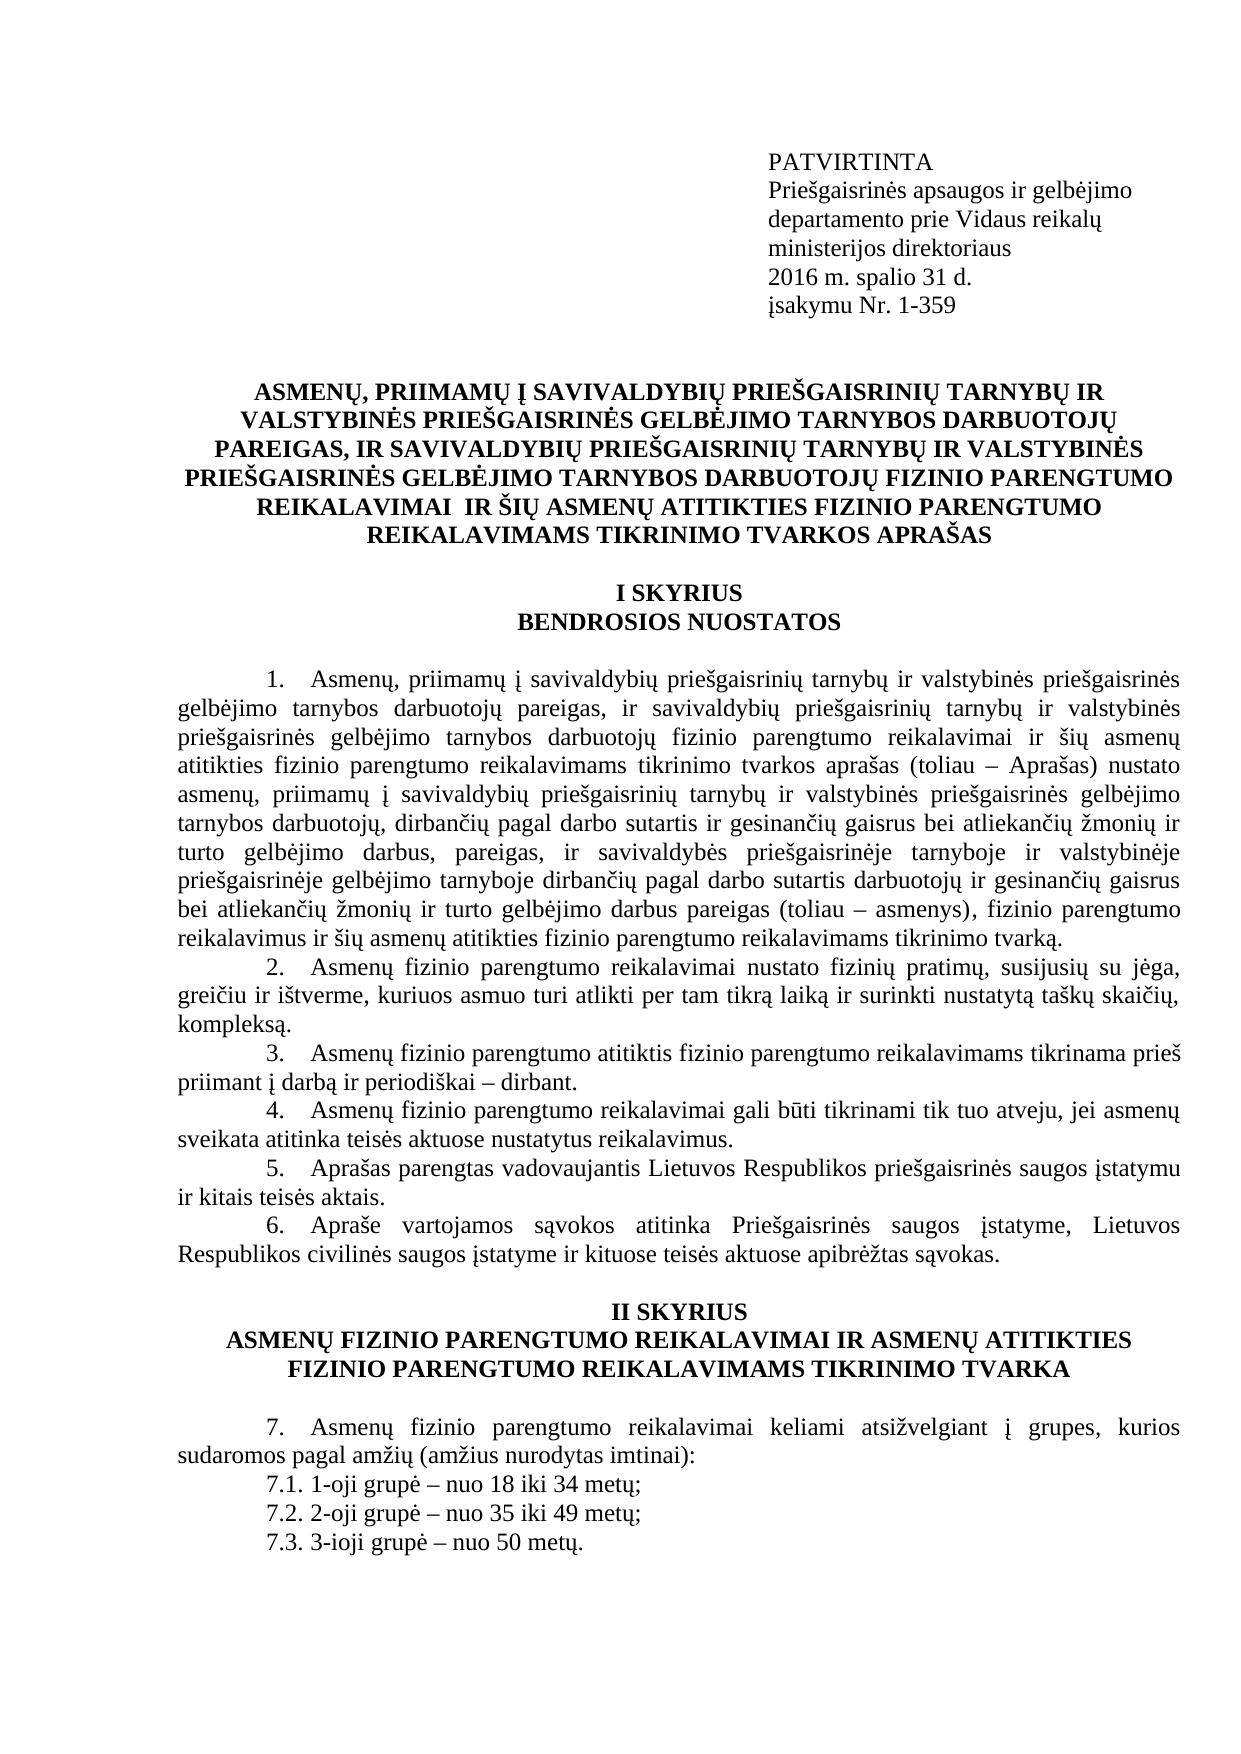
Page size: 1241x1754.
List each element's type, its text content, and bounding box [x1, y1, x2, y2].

text PATVIRTINTA [768, 147, 1181, 176]
text I SKYRIUS [177, 578, 1181, 607]
text įsakymu Nr. 1-359 [768, 291, 1181, 319]
text 3. Asmenų fizinio parengtumo atitiktis fizinio parengtumo reikalavimams tikrinama prieš priimant į darbą ir periodiškai – dirbant. [177, 1038, 1181, 1096]
text Priešgaisrinės apsaugos ir gelbėjimo departamento prie Vidaus reikalų [768, 176, 1181, 233]
text 2016 m. spalio 31 d. [768, 262, 1181, 291]
text 2. Asmenų fizinio parengtumo reikalavimai nustato fizinių pratimų, susijusių su jėga, greičiu ir ištverme, kuriuos asmuo turi atlikti per tam tikrą laiką ir surinkti nustatytą taškų skaičių, kompleksą. [177, 952, 1181, 1038]
text ministerijos direktoriaus [768, 233, 1181, 262]
text 7.3. 3-ioji grupė – nuo 50 metų. [177, 1527, 1181, 1556]
text 5. Aprašas parengtas vadovaujantis Lietuvos Respublikos priešgaisrinės saugos įstatymu ir kitais teisės aktais. [177, 1153, 1181, 1211]
text BENDROSIOS NUOSTATOS [177, 607, 1181, 636]
text 7.1. 1-oji grupė – nuo 18 iki 34 metų; [177, 1469, 1181, 1498]
text 7. Asmenų fizinio parengtumo reikalavimai keliami atsižvelgiant į grupes, kurios sudaromos pagal amžių (amžius nurodytas imtinai): [177, 1412, 1181, 1469]
text 4. Asmenų fizinio parengtumo reikalavimai gali būti tikrinami tik tuo atveju, jei asmenų sveikata atitinka teisės aktuose nustatytus reikalavimus. [177, 1096, 1181, 1153]
text ASMENŲ FIZINIO PARENGTUMO REIKALAVIMAI IR ASMENŲ ATITIKTIES FIZINIO PARENGTUMO REIKALAVIMAMS TIKRINIMO TVARKA [177, 1326, 1181, 1383]
text II SKYRIUS [177, 1297, 1181, 1326]
text 6. Apraše vartojamos sąvokos atitinka Priešgaisrinės saugos įstatyme, Lietuvos Respublikos civilinės saugos įstatyme ir kituose teisės aktuose apibrėžtas sąvokas. [177, 1211, 1181, 1268]
text ASMENŲ, PRIIMAMŲ Į SAVIVALDYBIŲ PRIEŠGAISRINIŲ TARNYBŲ IR VALSTYBINĖS PRIEŠGAISRINĖS GELBĖJIMO TARNYBOS DARBUOTOJŲ PAREIGAS, IR SAVIVALDYBIŲ PRIEŠGAISRINIŲ TARNYBŲ IR VALSTYBINĖS PRIEŠGAISRINĖS GELBĖJIMO TARNYBOS DARBUOTOJŲ FIZINIO PARENGTUMO REIKALAVIMAI IR ŠIŲ ASMENŲ ATITIKTIES FIZINIO PARENGTUMO REIKALAVIMAMS TIKRINIMO TVARKOS APRAŠAS [177, 377, 1181, 549]
text 7.2. 2-oji grupė – nuo 35 iki 49 metų; [177, 1498, 1181, 1527]
text 1. Asmenų, priimamų į savivaldybių priešgaisrinių tarnybų ir valstybinės priešgaisrinės gelbėjimo tarnybos darbuotojų pareigas, ir savivaldybių priešgaisrinių tarnybų ir valstybinės priešgaisrinės gelbėjimo tarnybos darbuotojų fizinio parengtumo reikalavimai ir šių asmenų atitikties fizinio parengtumo reikalavimams tikrinimo tvarkos aprašas (toliau – Aprašas) nustato asmenų, priimamų į savivaldybių priešgaisrinių tarnybų ir valstybinės priešgaisrinės gelbėjimo tarnybos darbuotojų, dirbančių pagal darbo sutartis ir gesinančių gaisrus bei atliekančių žmonių ir turto gelbėjimo darbus, pareigas, ir savivaldybės priešgaisrinėje tarnyboje ir valstybinėje priešgaisrinėje gelbėjimo tarnyboje dirbančių pagal darbo sutartis darbuotojų ir gesinančių gaisrus bei atliekančių žmonių ir turto gelbėjimo darbus pareigas (toliau – asmenys), fizinio parengtumo reikalavimus ir šių asmenų atitikties fizinio parengtumo reikalavimams tikrinimo tvarką. [177, 664, 1181, 952]
